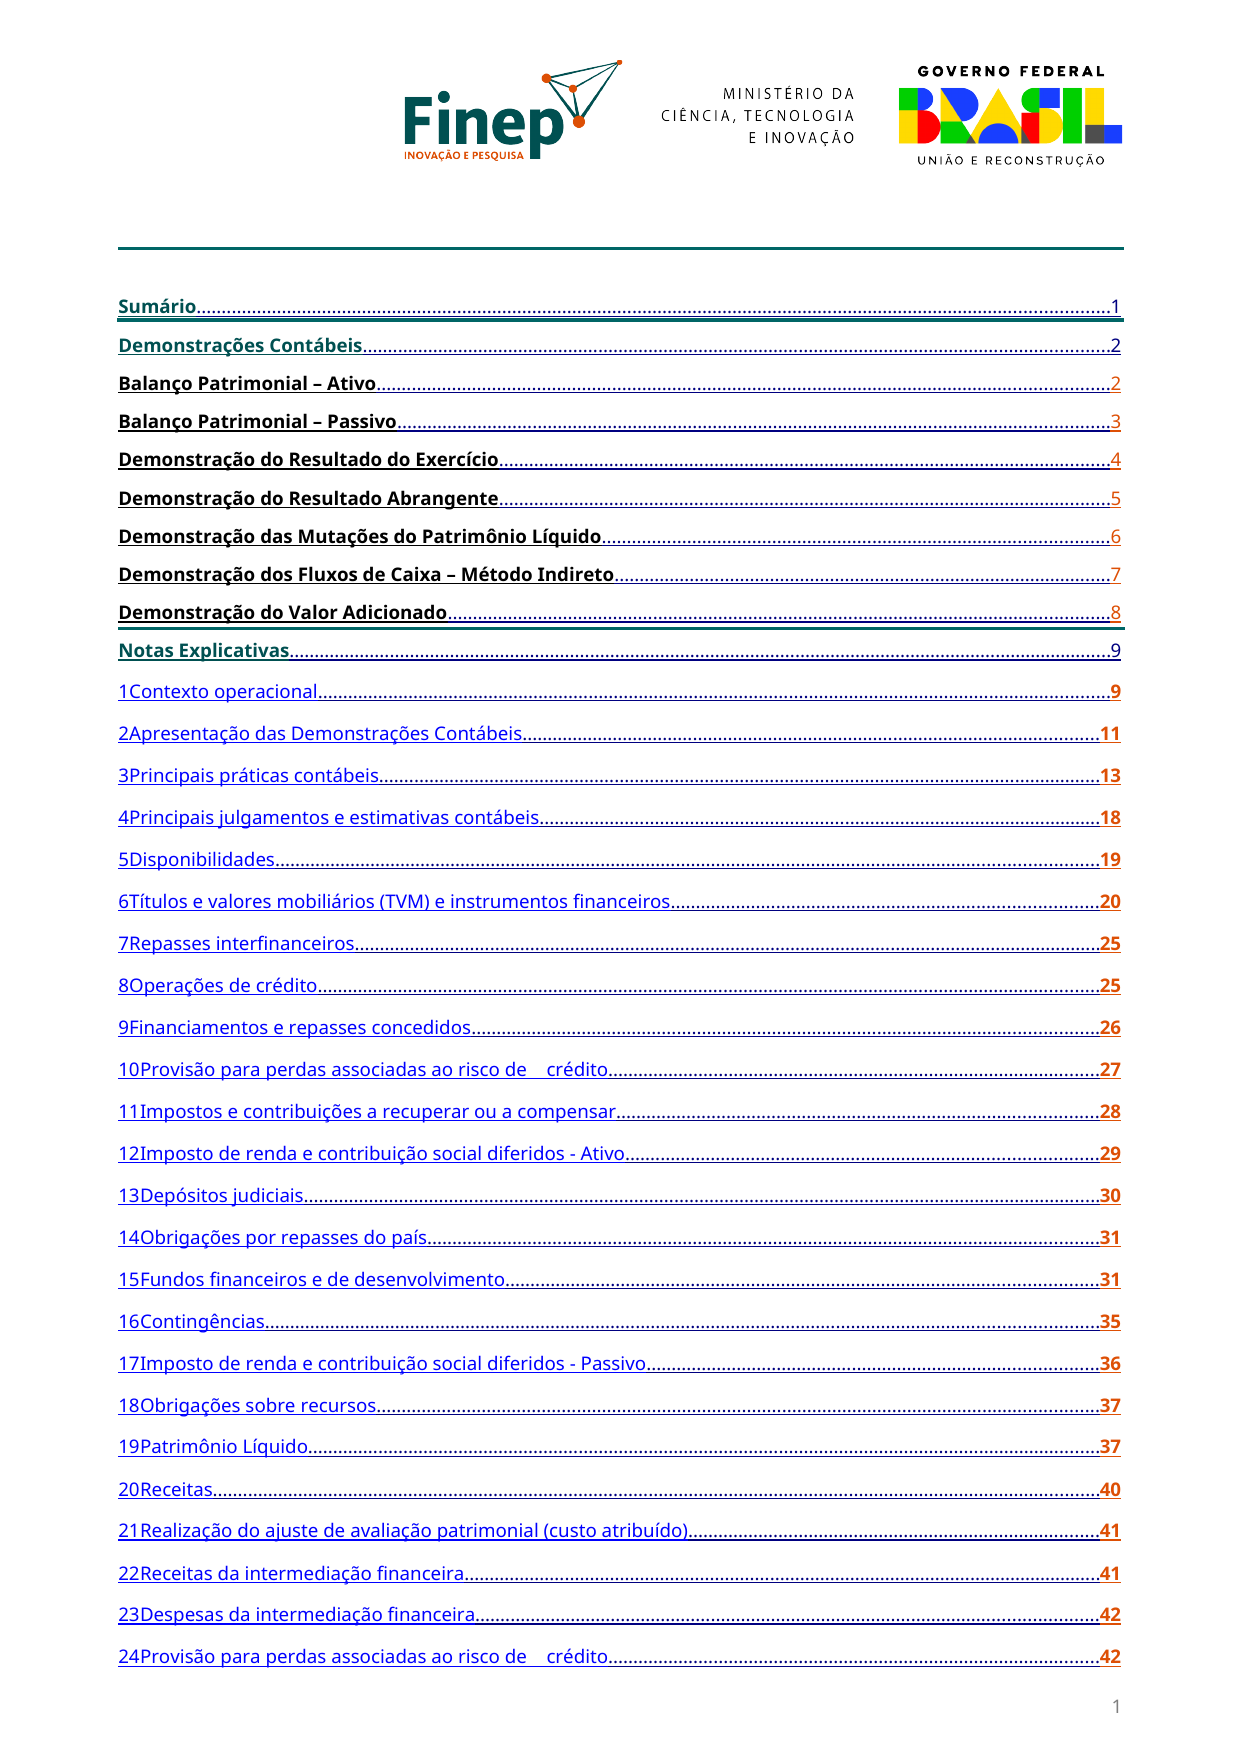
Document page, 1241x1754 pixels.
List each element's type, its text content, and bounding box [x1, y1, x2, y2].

text 3 Principais práticas contábeis 13 [118, 760, 1122, 788]
text 6 Títulos e valores mobiliários (TVM) e instrumentos financeiros 20 [118, 886, 1122, 914]
text 11 Impostos e contribuições a recuperar ou a compensar 28 [118, 1096, 1122, 1124]
text 12 Imposto de renda e contribuição social diferidos - Ativo 29 [118, 1138, 1122, 1166]
text 2 Apresentação das Demonstrações Contábeis 11 [118, 718, 1122, 746]
text Demonstração do Valor Adicionado 8 [118, 599, 1122, 625]
text 21 Realização do ajuste de avaliação patrimonial (custo atribuído) 41 [118, 1516, 1122, 1544]
text Balanço Patrimonial – Ativo 2 [118, 370, 1122, 396]
text 19 Patrimônio Líquido 37 [118, 1432, 1122, 1460]
text Demonstrações Contábeis 2 [118, 332, 1122, 357]
text Demonstração das Mutações do Patrimônio Líquido 6 [118, 523, 1122, 549]
text 22 Receitas da intermediação financeira 41 [118, 1558, 1122, 1586]
text Balanço Patrimonial – Passivo 3 [118, 408, 1122, 434]
text 8 Operações de crédito 25 [118, 970, 1122, 998]
text Demonstração do Resultado Abrangente 5 [118, 485, 1122, 510]
text 4 Principais julgamentos e estimativas contábeis 18 [118, 802, 1122, 830]
text 17 Imposto de renda e contribuição social diferidos - Passivo 36 [118, 1348, 1122, 1376]
text Demonstração do Resultado do Exercício 4 [118, 447, 1122, 472]
text 1 Contexto operacional 9 [118, 676, 1122, 704]
text 9 Financiamentos e repasses concedidos 26 [118, 1012, 1122, 1040]
text 0// 8 3 [118, 190, 1122, 217]
text 14 Obrigações por repasses do país 31 [118, 1222, 1122, 1250]
text 20 Receitas 40 [118, 1474, 1122, 1502]
text 10 Provisão para perdas associadas ao risco de crédito 27 [118, 1054, 1122, 1082]
text 18 Obrigações sobre recursos 37 [118, 1390, 1122, 1418]
text 24 Provisão para perdas associadas ao risco de crédito 42 [118, 1642, 1122, 1669]
text 15 Fundos financeiros e de desenvolvimento 31 [118, 1264, 1122, 1292]
text Sumário 1 [118, 294, 1122, 318]
text 13 Depósitos judiciais 30 [118, 1180, 1122, 1208]
text Demonstração dos Fluxos de Caixa – Método Indireto 7 [118, 561, 1122, 587]
text 16 Contingências 35 [118, 1306, 1122, 1334]
text 23 Despesas da intermediação financeira 42 [118, 1599, 1122, 1628]
text 5 Disponibilidades 19 [118, 844, 1122, 872]
text Notas Explicativas 9 [118, 638, 1122, 663]
text 7 Repasses interfinanceiros 25 [118, 928, 1122, 956]
